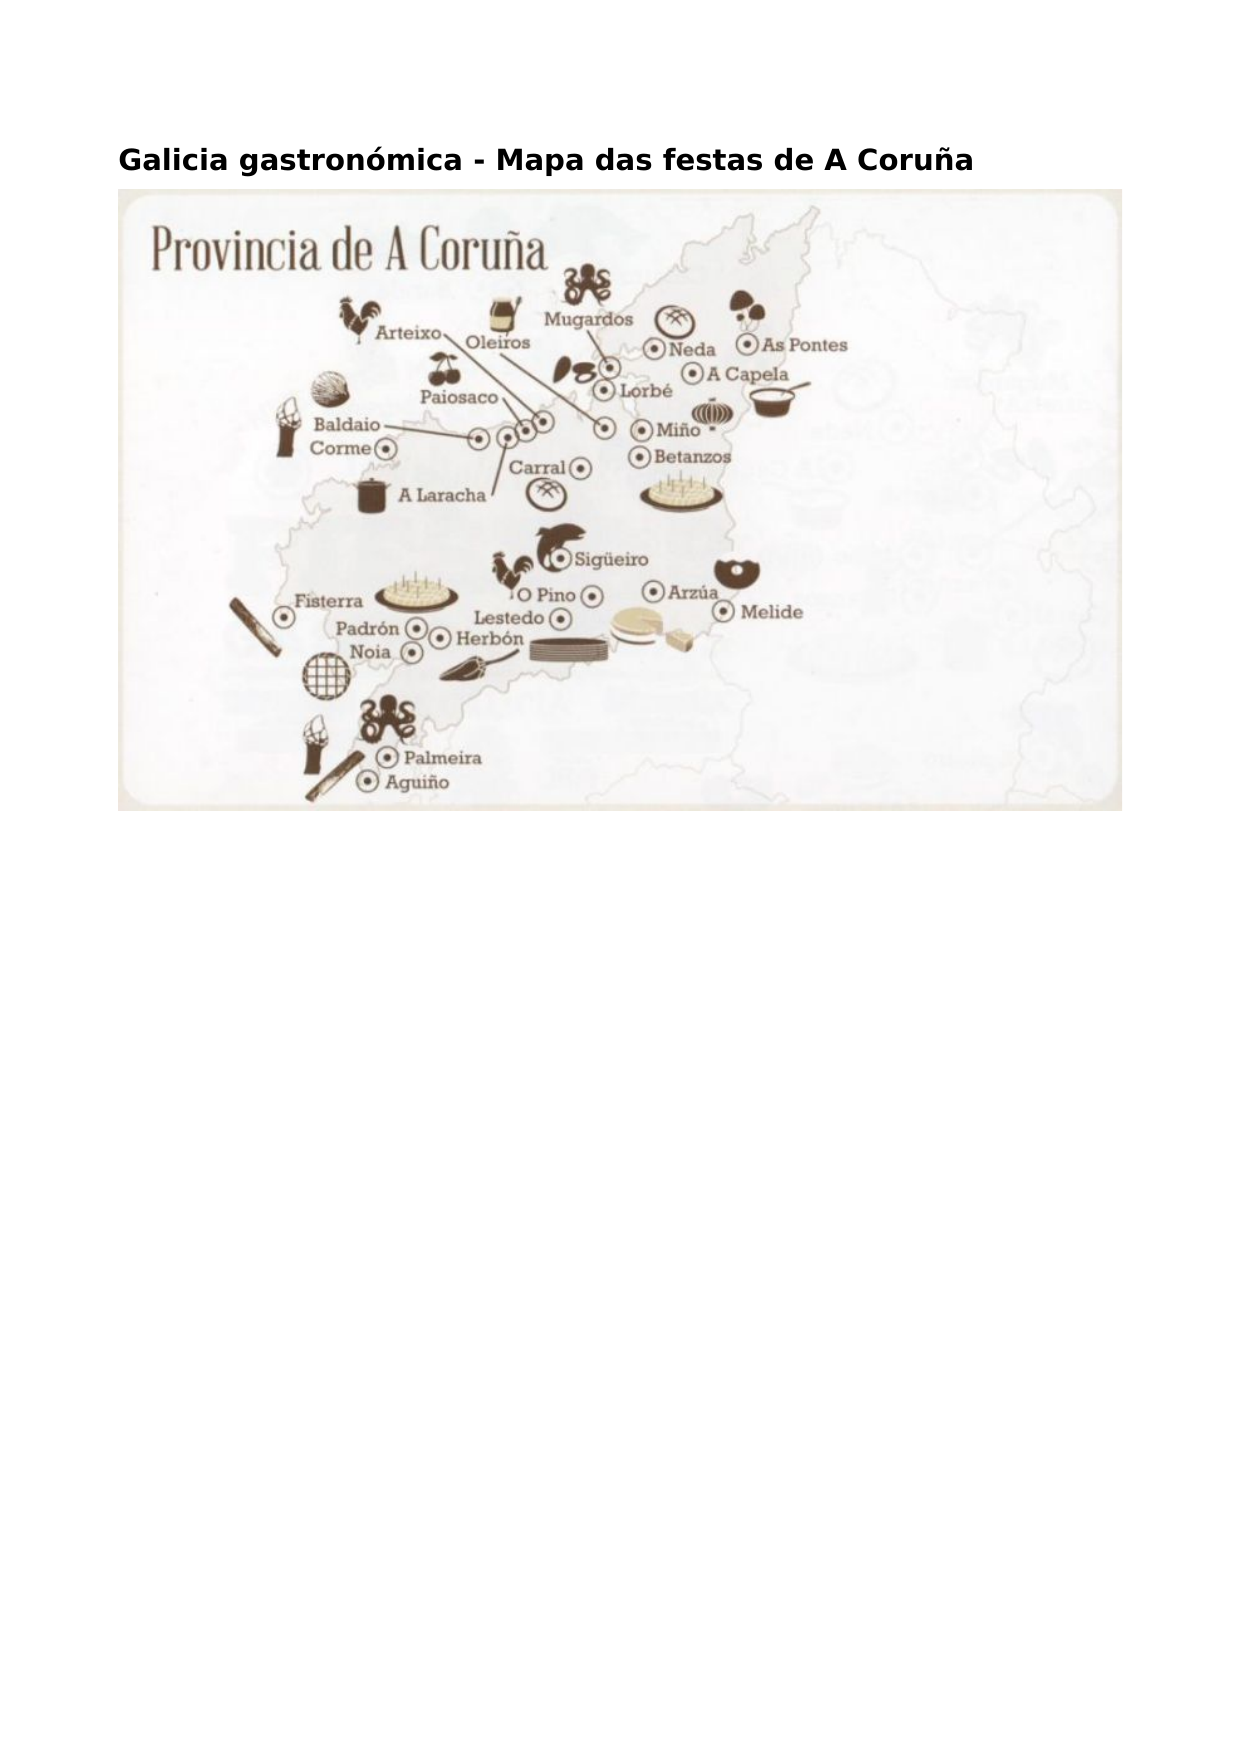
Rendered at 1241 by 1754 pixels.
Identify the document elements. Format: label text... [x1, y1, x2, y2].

subtitle Galicia gastronómica - Mapa das festas de A Coruña [118, 143, 1122, 177]
picture [118, 189, 1123, 811]
